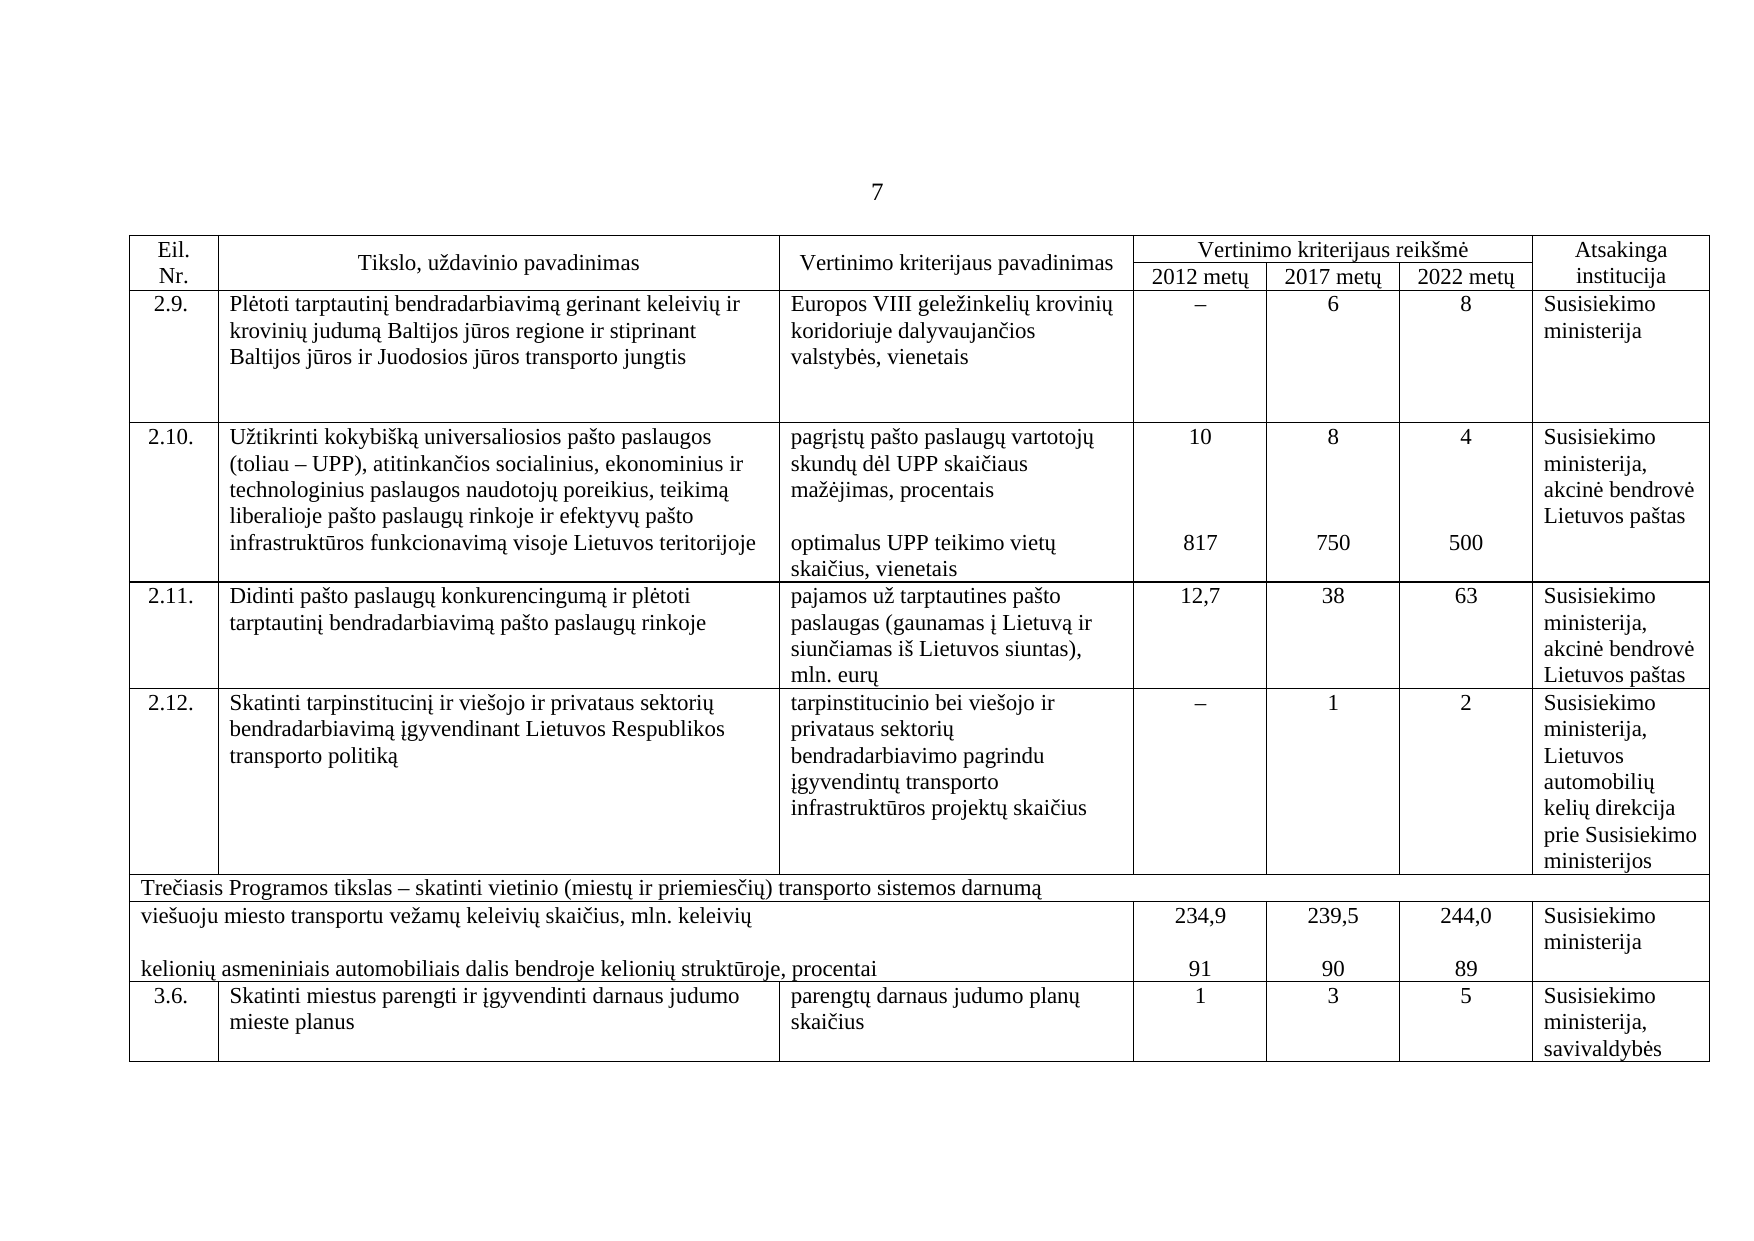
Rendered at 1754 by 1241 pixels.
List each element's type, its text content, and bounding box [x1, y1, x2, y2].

table_cell 8 750 [1267, 423, 1399, 581]
table_cell Skatinti miestus parengti ir įgyvendinti darnaus judumo mieste planus [219, 982, 779, 1061]
table_cell Europos VIII geležinkelių krovinių koridoriuje dalyvaujančios valstybės, vienetais [780, 291, 1133, 422]
table_cell 1 [1267, 689, 1399, 873]
table_cell – [1134, 689, 1266, 873]
table_cell Susisiekimo ministerija [1533, 902, 1709, 981]
table_cell 63 [1400, 583, 1532, 688]
table_cell Didinti pašto paslaugų konkurencingumą ir plėtoti tarptautinį bendradarbiavimą pašto paslaugų rinkoje [219, 583, 779, 688]
table_cell 5 [1400, 982, 1532, 1061]
table_cell 1 [1134, 982, 1266, 1061]
table_header Atsakinga institucija [1533, 236, 1709, 289]
table_cell Susisiekimo ministerija, akcinė bendrovė Lietuvos paštas [1533, 423, 1709, 581]
table_cell 2 [1400, 689, 1532, 873]
table_cell pajamos už tarptautines pašto paslaugas (gaunamas į Lietuvą ir siunčiamas iš Lietuvos siuntas), mln. eurų [780, 583, 1133, 688]
table_cell parengtų darnaus judumo planų skaičius [780, 982, 1133, 1061]
table_cell 244,0 89 [1400, 902, 1532, 981]
table_header Vertinimo kriterijaus reikšmė [1134, 236, 1532, 262]
table_cell Susisiekimo ministerija, Lietuvos automobilių kelių direkcija prie Susisiekimo ministerijos [1533, 689, 1709, 873]
table_cell Susisiekimo ministerija, savivaldybės [1533, 982, 1709, 1061]
table_cell 2012 metų [1134, 263, 1266, 289]
table_cell 38 [1267, 583, 1399, 688]
table_cell 10 817 [1134, 423, 1266, 581]
table_cell 234,9 91 [1134, 902, 1266, 981]
table_header Vertinimo kriterijaus pavadinimas [780, 236, 1133, 289]
table_cell Susisiekimo ministerija, akcinė bendrovė Lietuvos paštas [1533, 583, 1709, 688]
table_header Tikslo, uždavinio pavadinimas [219, 236, 779, 289]
table_cell 2.9. [130, 291, 218, 422]
table_cell 2022 metų [1400, 263, 1532, 289]
table_cell 2.11. [130, 583, 218, 688]
table_cell 239,5 90 [1267, 902, 1399, 981]
table_cell 2.12. [130, 689, 218, 873]
table_cell 12,7 [1134, 583, 1266, 688]
table_cell Trečiasis Programos tikslas – skatinti vietinio (miestų ir priemiesčių) transporto sistemos darnumą [130, 875, 1709, 901]
table_cell Skatinti tarpinstitucinį ir viešojo ir privataus sektorių bendradarbiavimą įgyvendinant Lietuvos Respublikos transporto politiką [219, 689, 779, 873]
table_cell pagrįstų pašto paslaugų vartotojų skundų dėl UPP skaičiaus mažėjimas, procentais optimalus UPP teikimo vietų skaičius, vienetais [780, 423, 1133, 581]
table_cell 3.6. [130, 982, 218, 1061]
table_cell 2.10. [130, 423, 218, 581]
table_cell viešuoju miesto transportu vežamų keleivių skaičius, mln. keleivių kelionių asmeniniais automobiliais dalis bendroje kelionių struktūroje, procentai [130, 902, 1133, 981]
table_cell Plėtoti tarptautinį bendradarbiavimą gerinant keleivių ir krovinių judumą Baltijos jūros regione ir stiprinant Baltijos jūros ir Juodosios jūros transporto jungtis [219, 291, 779, 422]
table_cell Užtikrinti kokybišką universaliosios pašto paslaugos (toliau – UPP), atitinkančios socialinius, ekonominius ir technologinius paslaugos naudotojų poreikius, teikimą liberalioje pašto paslaugų rinkoje ir efektyvų pašto infrastruktūros funkcionavimą visoje Lietuvos teritorijoje [219, 423, 779, 581]
table_cell 2017 metų [1267, 263, 1399, 289]
table_cell 6 [1267, 291, 1399, 422]
table_cell 8 [1400, 291, 1532, 422]
table_cell – [1134, 291, 1266, 422]
table_cell Susisiekimo ministerija [1533, 291, 1709, 422]
table_cell 3 [1267, 982, 1399, 1061]
table_header Eil. Nr. [130, 236, 218, 289]
table_cell 4 500 [1400, 423, 1532, 581]
table_cell tarpinstitucinio bei viešojo ir privataus sektorių bendradarbiavimo pagrindu įgyvendintų transporto infrastruktūros projektų skaičius [780, 689, 1133, 873]
